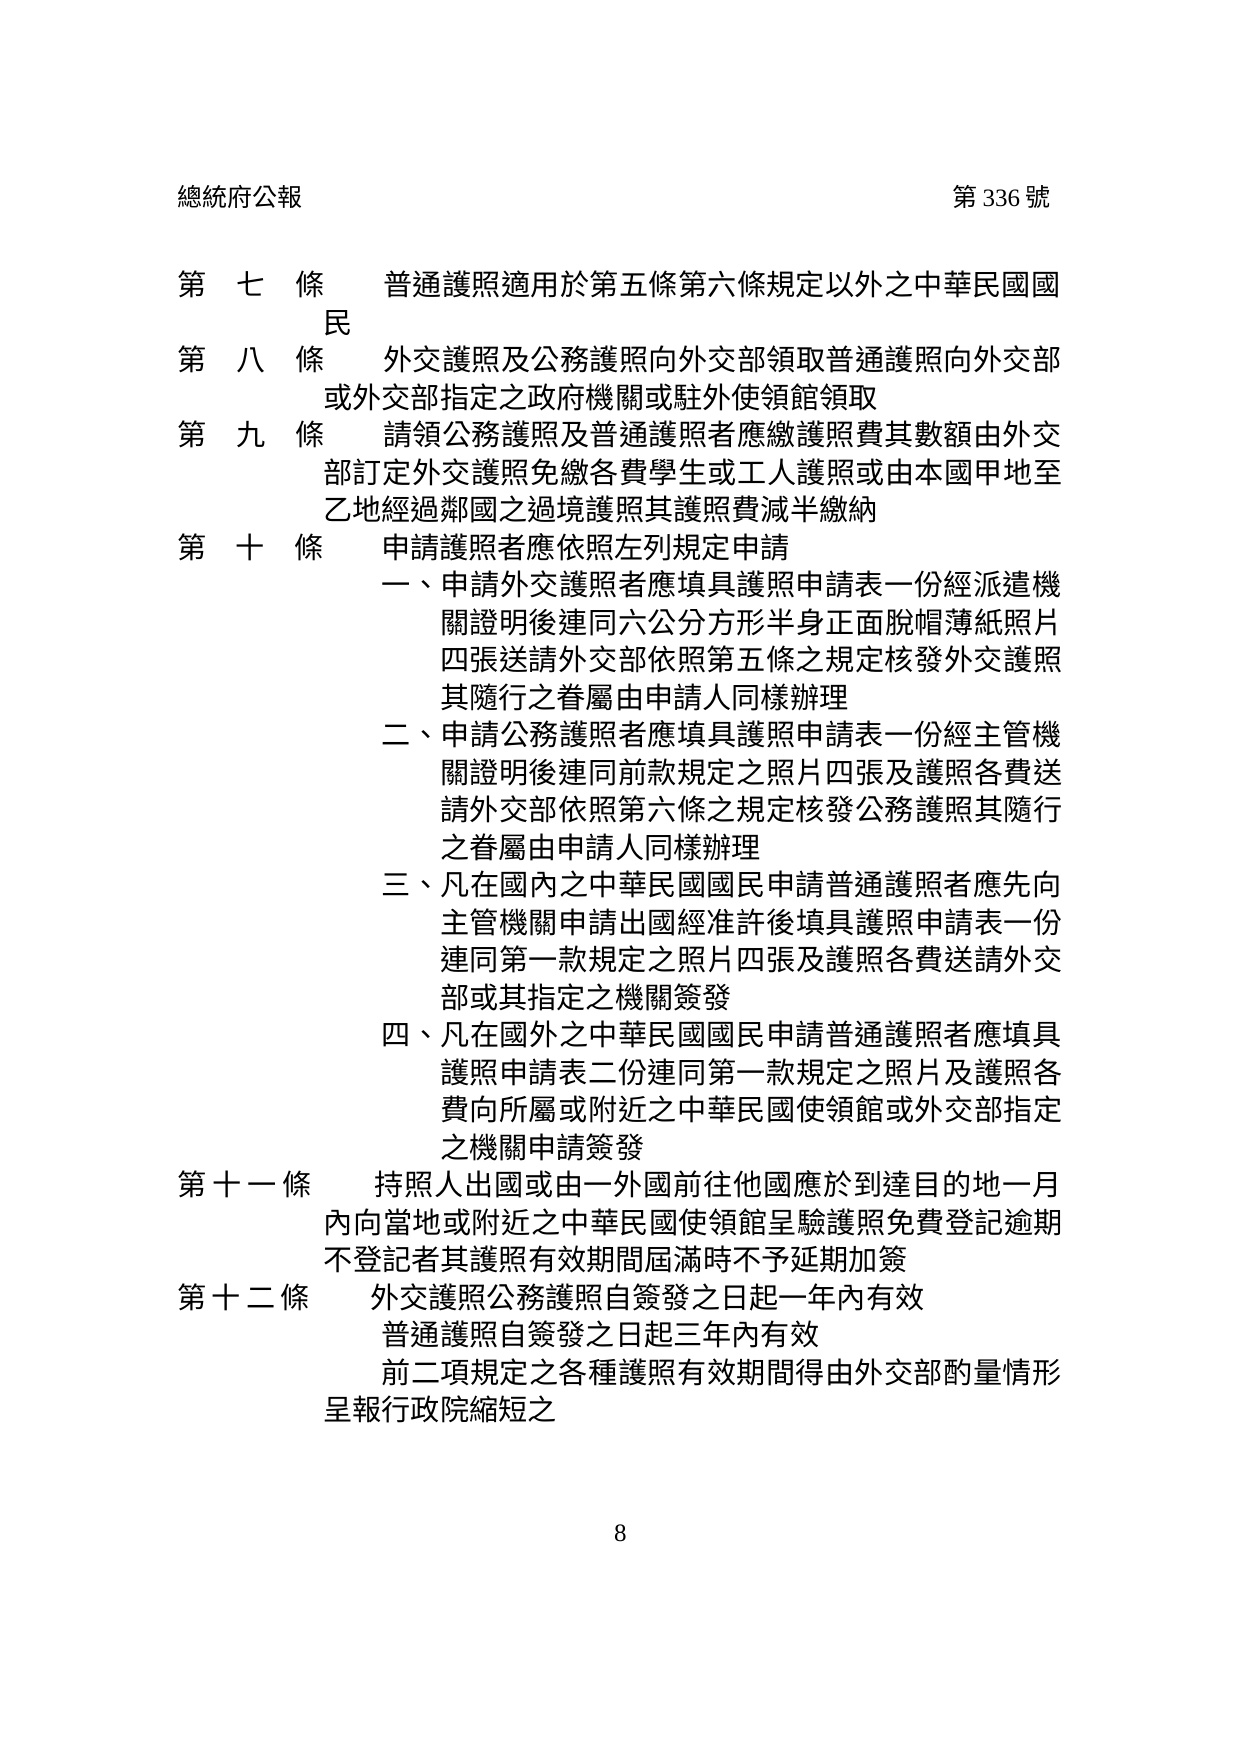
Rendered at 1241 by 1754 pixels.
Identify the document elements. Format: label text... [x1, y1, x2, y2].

text 普通護照自簽發之日起三年內有效 [323, 1316, 1063, 1353]
text 第 八 條 外交護照及公務護照向外交部領取普通護照向外交部或外交部指定之政府機關或駐外使領館領取 [177, 341, 1063, 416]
text 三、凡在國內之中華民國國民申請普通護照者應先向主管機關申請出國經准許後填具護照申請表一份連同第一款規定之照片四張及護照各費送請外交部或其指定之機關簽發 [381, 866, 1063, 1016]
text 一、申請外交護照者應填具護照申請表一份經派遣機關證明後連同六公分方形半身正面脫帽薄紙照片四張送請外交部依照第五條之規定核發外交護照其隨行之眷屬由申請人同樣辦理 [381, 566, 1063, 716]
text 第十一條 持照人出國或由一外國前往他國應於到達目的地一月內向當地或附近之中華民國使領館呈驗護照免費登記逾期不登記者其護照有效期間屆滿時不予延期加簽 [177, 1166, 1063, 1278]
text 第十二條 外交護照公務護照自簽發之日起一年內有效 [177, 1278, 1063, 1316]
text 第 九 條 請領公務護照及普通護照者應繳護照費其數額由外交部訂定外交護照免繳各費學生或工人護照或由本國甲地至乙地經過鄰國之過境護照其護照費減半繳納 [177, 416, 1063, 528]
text 第 十 條 申請護照者應依照左列規定申請 [177, 528, 1063, 566]
text 第 七 條 普通護照適用於第五條第六條規定以外之中華民國國民 [177, 266, 1063, 341]
text 前二項規定之各種護照有效期間得由外交部酌量情形呈報行政院縮短之 [323, 1353, 1063, 1428]
text 二、申請公務護照者應填具護照申請表一份經主管機關證明後連同前款規定之照片四張及護照各費送請外交部依照第六條之規定核發公務護照其隨行之眷屬由申請人同樣辦理 [381, 716, 1063, 866]
text 四、凡在國外之中華民國國民申請普通護照者應填具護照申請表二份連同第一款規定之照片及護照各費向所屬或附近之中華民國使領館或外交部指定之機關申請簽發 [381, 1016, 1063, 1166]
